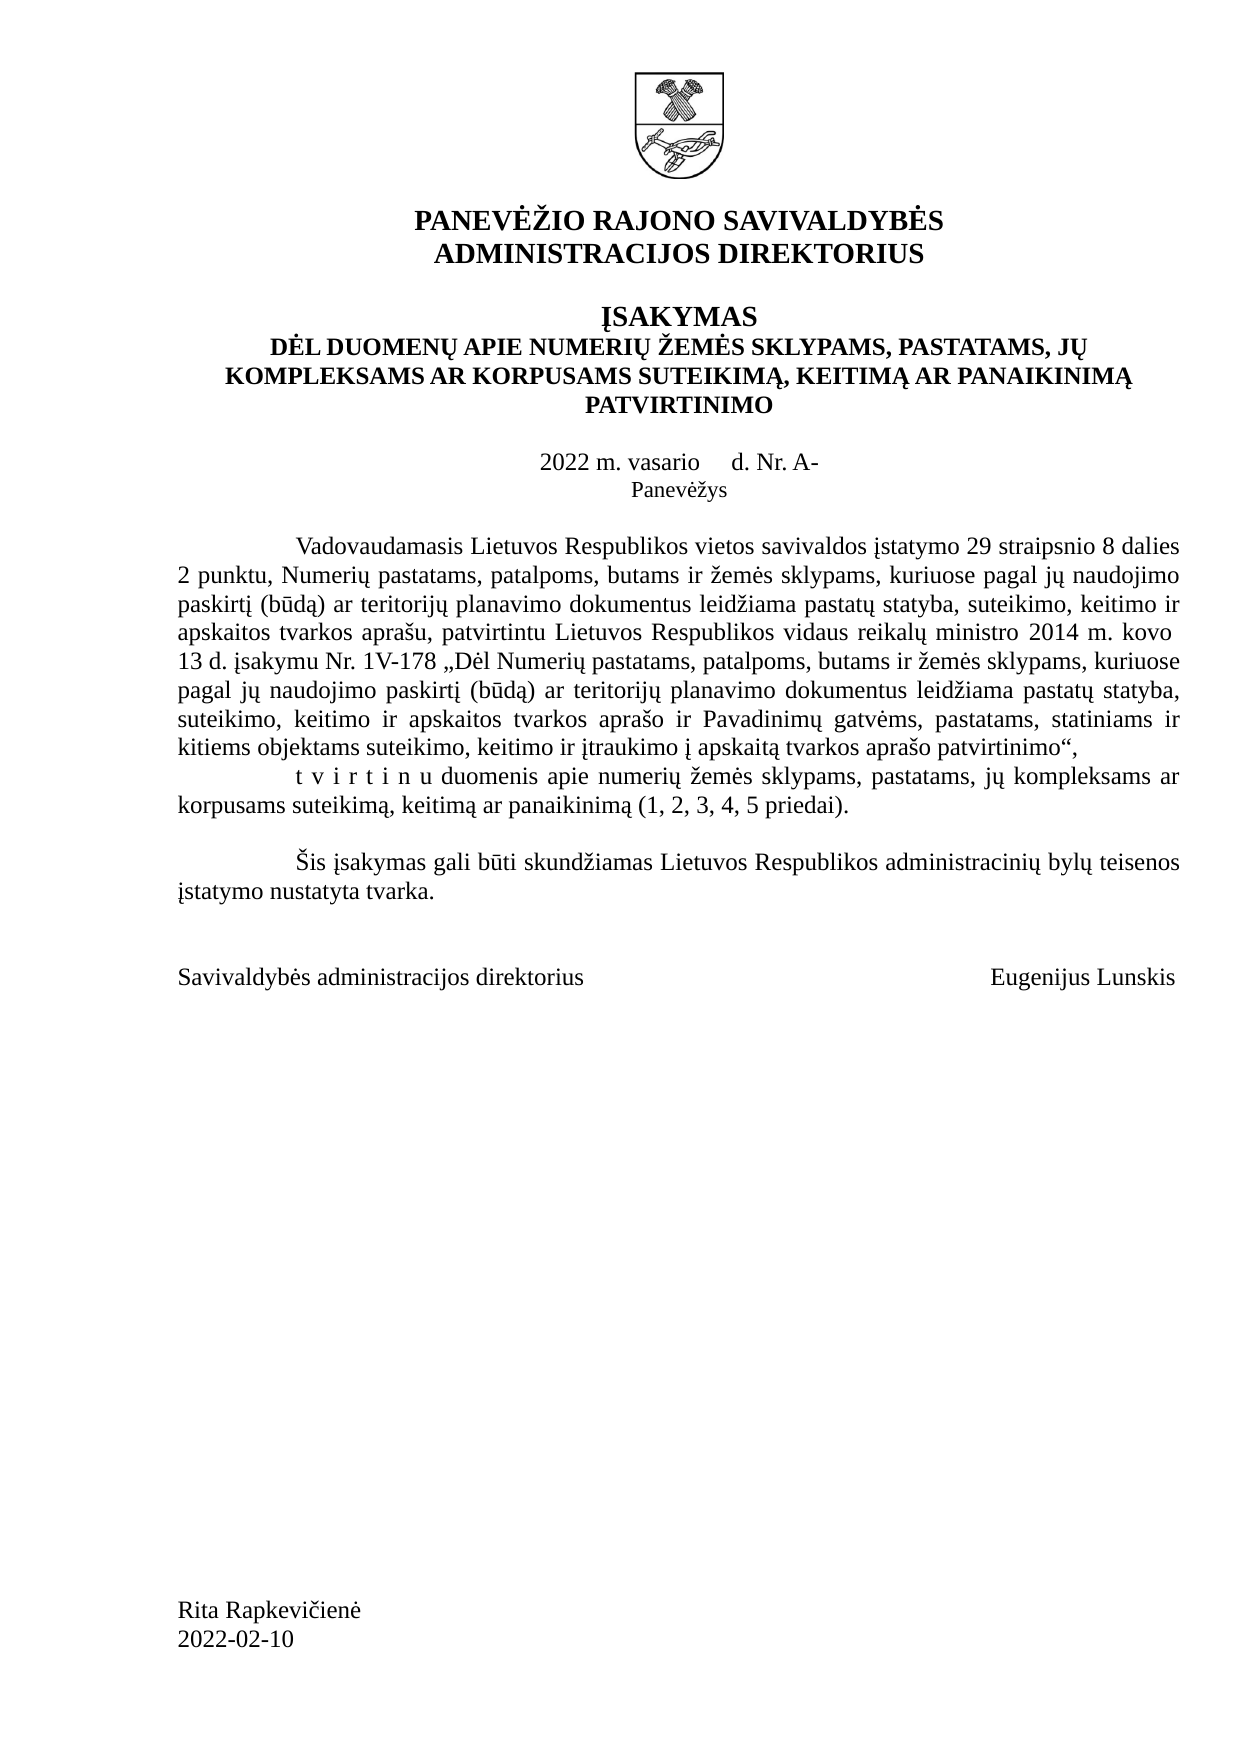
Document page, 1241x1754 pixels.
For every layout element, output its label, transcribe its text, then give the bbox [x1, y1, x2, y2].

text Vadovaudamasis Lietuvos Respublikos vietos savivaldos įstatymo 29 straipsnio 8 dalies 2 punktu, Numerių pastatams, patalpoms, butams ir žemės sklypams, kuriuose pagal jų naudojimo paskirtį (būdą) ar teritorijų planavimo dokumentus leidžiama pastatų statyba, suteikimo, keitimo ir apskaitos tvarkos aprašu, patvirtintu Lietuvos Respublikos vidaus reikalų ministro 2014 m. kovo 13 d. įsakymu Nr. 1V-178 „Dėl Numerių pastatams, patalpoms, butams ir žemės sklypams, kuriuose pagal jų naudojimo paskirtį (būdą) ar teritorijų planavimo dokumentus leidžiama pastatų statyba, suteikimo, keitimo ir apskaitos tvarkos aprašo ir Pavadinimų gatvėms, pastatams, statiniams ir kitiems objektams suteikimo, keitimo ir įtraukimo į apskaitą tvarkos aprašo patvirtinimo“, [177, 531, 1181, 761]
text t v i r t i n u duomenis apie numerių žemės sklypams, pastatams, jų kompleksams ar korpusams suteikimą, keitimą ar panaikinimą (1, 2, 3, 4, 5 priedai). [177, 761, 1181, 819]
text Panevėžys [177, 476, 1181, 502]
text DĖL DUOMENŲ APIE NUMERIŲ ŽEMĖS SKLYPAMS, PASTATAMS, JŲ KOMPLEKSAMS AR KORPUSAMS SUTEIKIMĄ, KEITIMĄ AR PANAIKINIMĄ PATVIRTINIMO [177, 332, 1181, 418]
text 2022-02-10 [177, 1624, 1181, 1652]
text Šis įsakymas gali būti skundžiamas Lietuvos Respublikos administracinių bylų teisenos įstatymo nustatyta tvarka. [177, 847, 1181, 905]
text Rita Rapkevičienė [177, 1595, 1181, 1624]
text 2022 m. vasario d. Nr. A- [177, 447, 1181, 476]
text Savivaldybės administracijos direktorius Eugenijus Lunskis [177, 962, 1181, 991]
